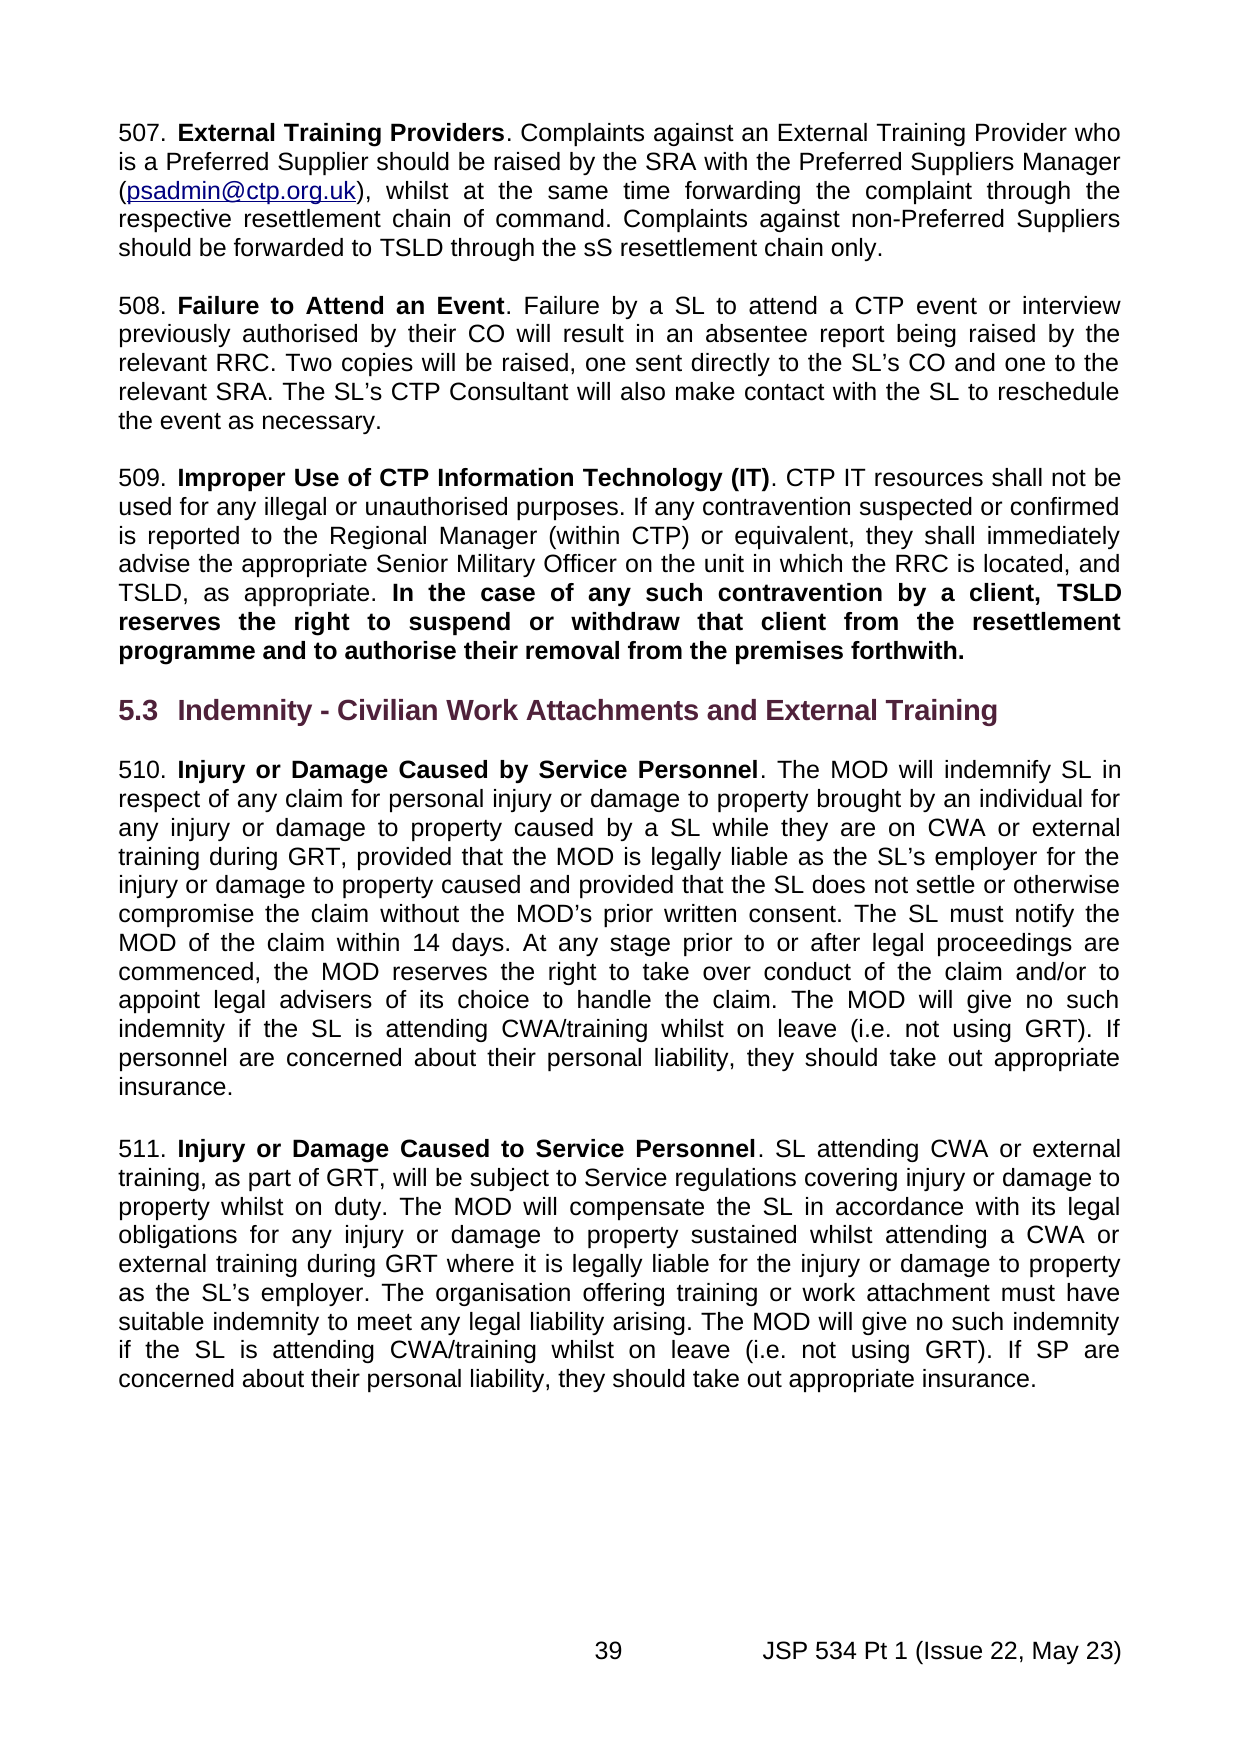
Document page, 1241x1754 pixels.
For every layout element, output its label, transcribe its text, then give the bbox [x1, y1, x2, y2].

list Failure to Attend an Event. Failure by a SL to attend a CTP event or interview previously authorised by their CO will result in an absentee report being raised by the relevant RRC. Two copies will be raised, one sent directly to the SL’s CO and one to the relevant SRA. The SL’s CTP Consultant will also make contact with the SL to reschedule the event as necessary. [118, 291, 1122, 434]
list Injury or Damage Caused to Service Personnel. SL attending CWA or external training, as part of GRT, will be subject to Service regulations covering injury or damage to property whilst on duty. The MOD will compensate the SL in accordance with its legal obligations for any injury or damage to property sustained whilst attending a CWA or external training during GRT where it is legally liable for the injury or damage to property as the SL’s employer. The organisation offering training or work attachment must have suitable indemnity to meet any legal liability arising. The MOD will give no such indemnity if the SL is attending CWA/training whilst on leave (i.e. not using GRT). If SP are concerned about their personal liability, they should take out appropriate insurance. [118, 1134, 1122, 1393]
subtitle 5.3 Indemnity - Civilian Work Attachments and External Training [118, 693, 1122, 727]
list Injury or Damage Caused by Service Personnel. The MOD will indemnify SL in respect of any claim for personal injury or damage to property brought by an individual for any injury or damage to property caused by a SL while they are on CWA or external training during GRT, provided that the MOD is legally liable as the SL’s employer for the injury or damage to property caused and provided that the SL does not settle or otherwise compromise the claim without the MOD’s prior written consent. The SL must notify the MOD of the claim within 14 days. At any stage prior to or after legal proceedings are commenced, the MOD reserves the right to take over conduct of the claim and/or to appoint legal advisers of its choice to handle the claim. The MOD will give no such indemnity if the SL is attending CWA/training whilst on leave (i.e. not using GRT). If personnel are concerned about their personal liability, they should take out appropriate insurance. [118, 755, 1122, 1100]
list Improper Use of CTP Information Technology (IT). CTP IT resources shall not be used for any illegal or unauthorised purposes. If any contravention suspected or confirmed is reported to the Regional Manager (within CTP) or equivalent, they shall immediately advise the appropriate Senior Military Officer on the unit in which the RRC is located, and TSLD, as appropriate. In the case of any such contravention by a client, TSLD reserves the right to suspend or withdraw that client from the resettlement programme and to authorise their removal from the premises forthwith. [118, 463, 1122, 664]
list External Training Providers. Complaints against an External Training Provider who is a Preferred Supplier should be raised by the SRA with the Preferred Suppliers Manager (psadmin@ctp.org.uk), whilst at the same time forwarding the complaint through the respective resettlement chain of command. Complaints against non-Preferred Suppliers should be forwarded to TSLD through the sS resettlement chain only. [118, 118, 1122, 262]
